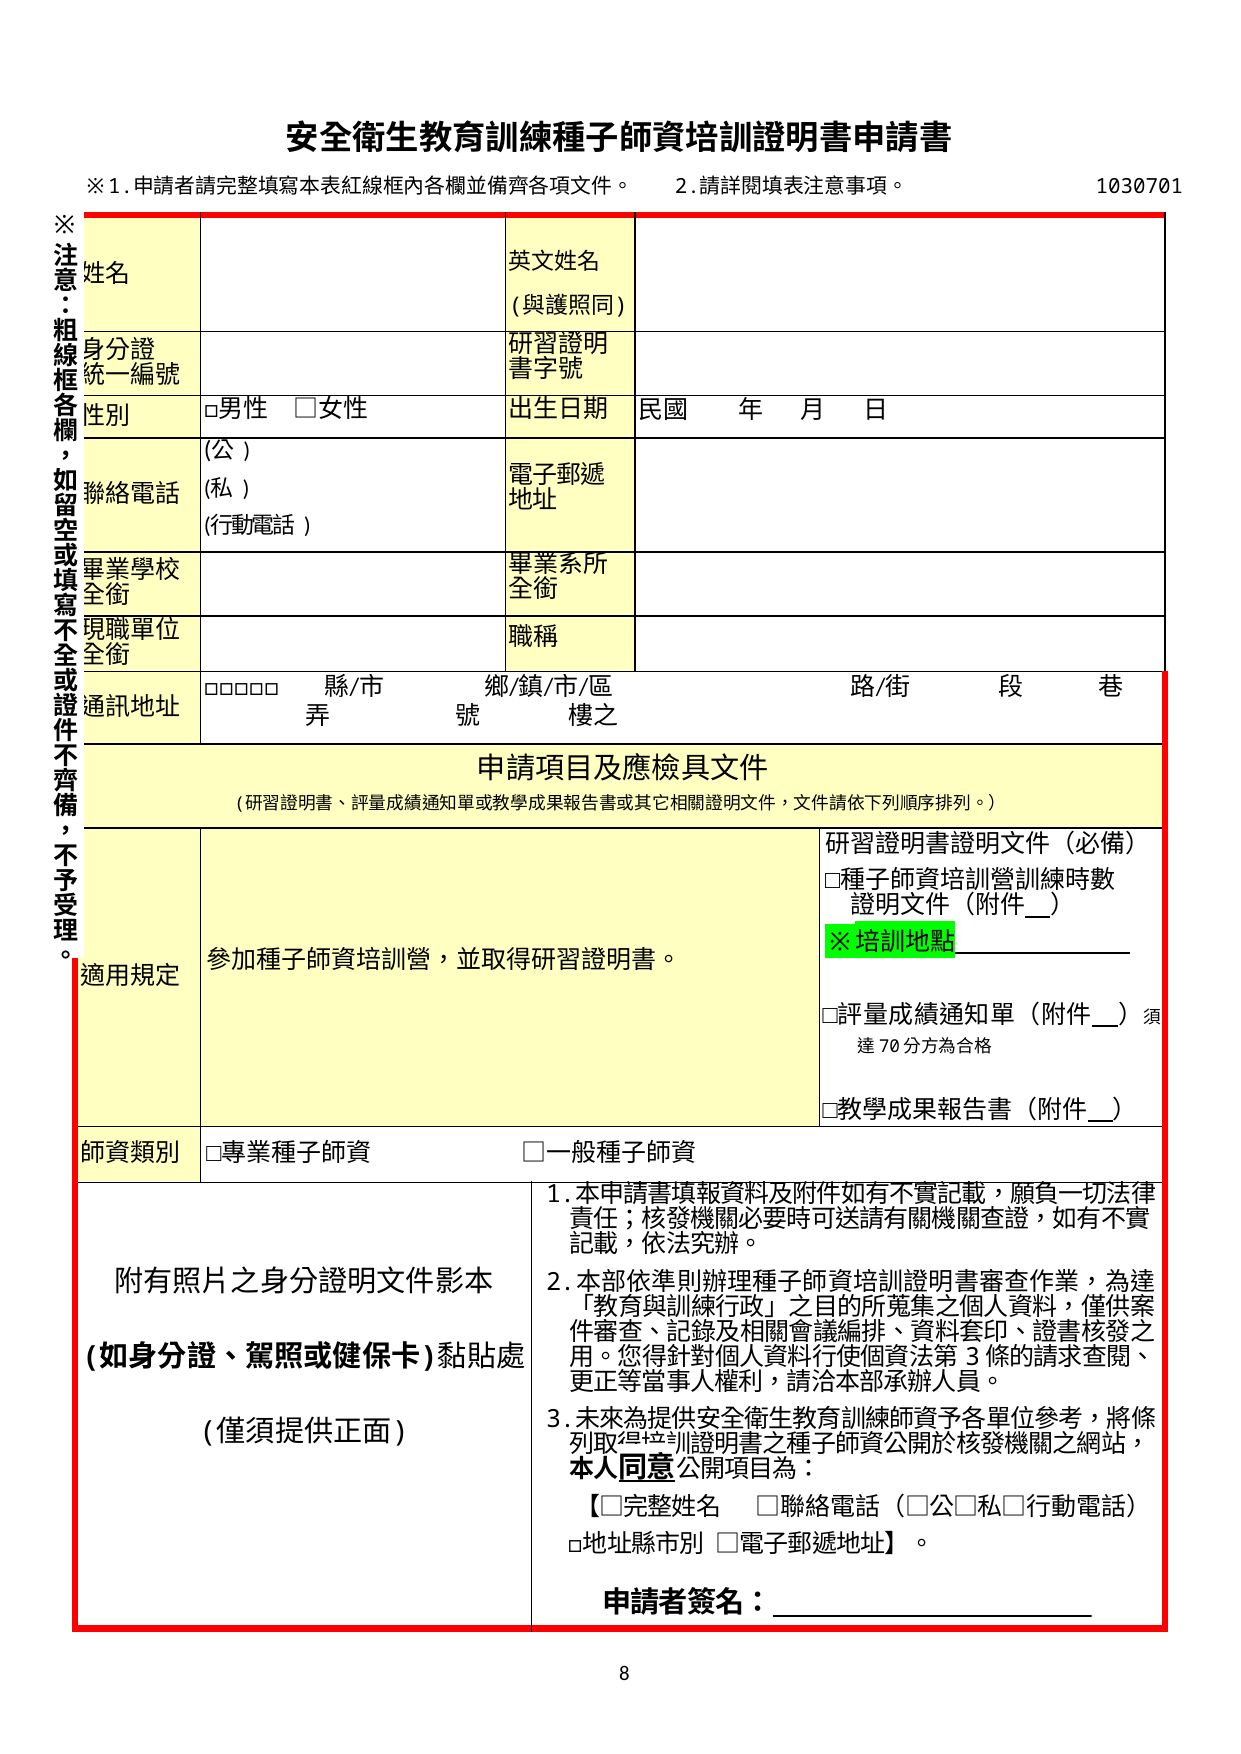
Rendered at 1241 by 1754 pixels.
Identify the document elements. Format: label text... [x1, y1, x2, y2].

table_cell □男性 □女性 [201, 396, 505, 437]
table_cell 身分證 統一編號 [84, 332, 200, 395]
table_cell 1.本申請書填報資料及附件如有不實記載，願負一切法律責任；核發機關必要時可送請有關機關查證，如有不實記載，依法究辦。 2.本部依準則辦理種子師資培訓證明書審查作業，為達「教育與訓練行政」之目的所蒐集之個人資料，僅供案件審查、記錄及相關會議編排、資料套印、證書核發之用。您得針對個人資料行使個資法第3條的請求查閱、更正等當事人權利，請洽本部承辦人員。 3.未來為提供安全衛生教育訓練師資予各單位參考，將條列取得培訓證明書之種子師資公開於核發機關之網站，本人同意公開項目為： 【□完整姓名 □聯絡電話（□公□私□行動電話） □地址縣市別 □電子郵遞地址】。 申請者簽名： [532, 1183, 1162, 1625]
table_cell (公 ) (私 ) (行動電話 ) [201, 439, 505, 551]
table_cell 申請項目及應檢具文件 (研習證明書、評量成績通知單或教學成果報告書或其它相關證明文件，文件請依下列順序排列。） [84, 745, 1162, 827]
table_cell [636, 439, 1164, 551]
table_header [201, 218, 505, 331]
table_cell 電子郵遞 地址 [506, 439, 634, 551]
table_cell 研習證明書字號 [506, 332, 634, 395]
table_header [636, 218, 1164, 331]
table_cell □專業種子師資 □一般種子師資 [201, 1127, 1162, 1181]
table_cell □□□□□ 縣/市 鄉/鎮/市/區 路/街 段 巷 弄 號 樓之 [201, 672, 1162, 743]
table_cell 職稱 [506, 617, 634, 671]
table_cell 師資類別 [78, 1127, 200, 1181]
table_cell 出生日期 [506, 396, 634, 437]
table_cell 畢業學校 全銜 [84, 553, 200, 615]
table_cell 畢業系所 全銜 [506, 553, 634, 615]
table_cell 通訊地址 [84, 672, 200, 743]
table_cell 參加種子師資培訓營，並取得研習證明書。 [201, 829, 819, 1126]
table_cell [201, 332, 505, 395]
table_cell 性別 [84, 396, 200, 437]
table_cell [201, 553, 505, 615]
text 安全衛生教育訓練種子師資培訓證明書申請書 [142, 93, 1096, 156]
table_header 英文姓名 (與護照同) [506, 218, 634, 331]
table_cell 附有照片之身分證明文件影本 (如身分證、駕照或健保卡)黏貼處 (僅須提供正面) [78, 1183, 531, 1625]
table_cell 聯絡電話 [84, 439, 200, 551]
text ※1.申請者請完整填寫本表紅線框內各欄並備齊各項文件。 2.請詳閱填表注意事項。 1030701 [83, 168, 1200, 199]
table_cell 民國 年 月 日 [636, 396, 1164, 437]
table_cell 研習證明書證明文件（必備） □種子師資培訓營訓練時數 證明文件（附件 ） ※培訓地點 □評量成績通知單（附件 ）須達70分方為合格 □教學成果報告書（附件 ） [820, 829, 1162, 1126]
text ※注意：粗線框各欄，如留空或填寫不全或證件不齊備，不予受理。 [48, 208, 84, 958]
table_cell 適用規定 [78, 829, 200, 1126]
table_cell [636, 553, 1164, 615]
table_cell [201, 617, 505, 671]
table_cell [636, 617, 1164, 671]
table_cell [636, 332, 1164, 395]
table_header 姓名 [84, 218, 200, 331]
table_cell 現職單位 全銜 [84, 617, 200, 671]
